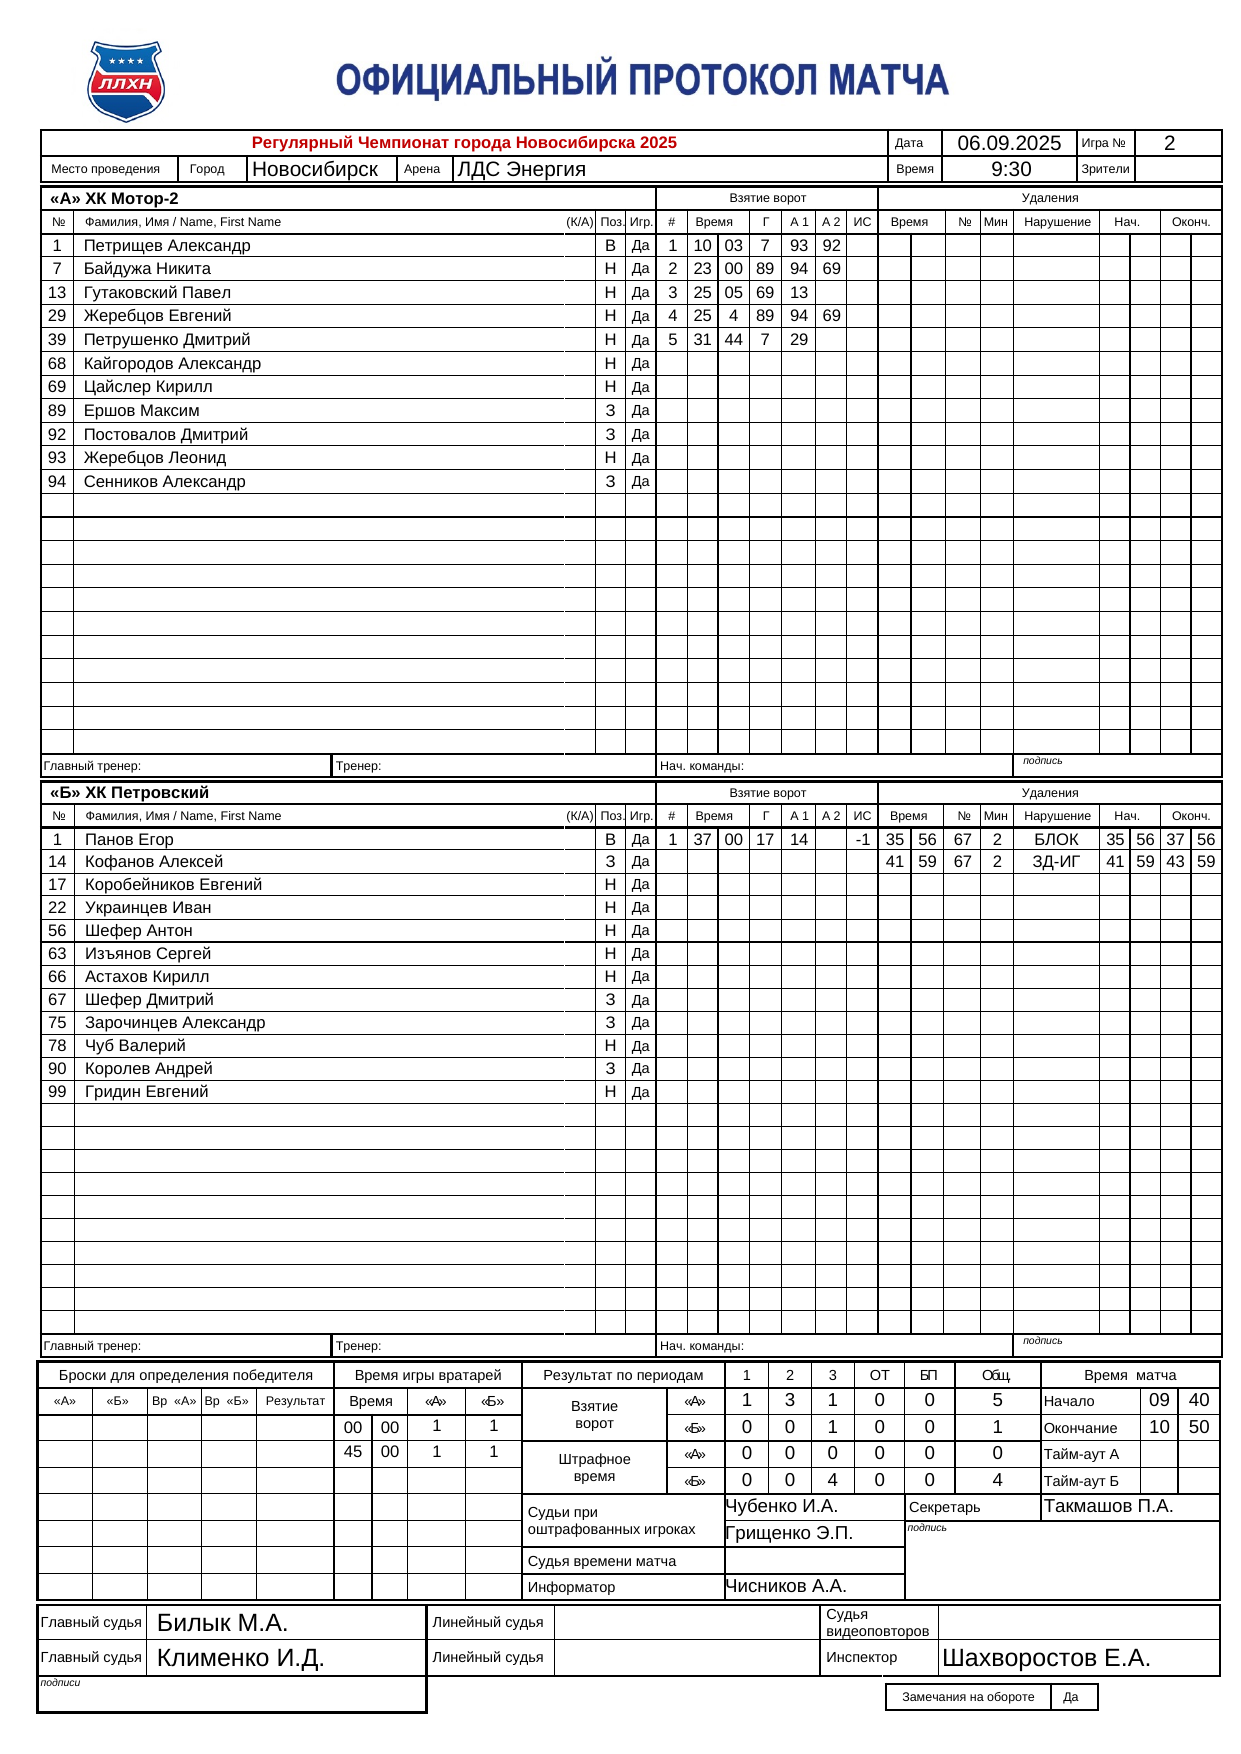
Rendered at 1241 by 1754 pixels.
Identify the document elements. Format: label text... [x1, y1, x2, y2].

table_cell [1131, 328, 1160, 351]
table_cell [879, 446, 910, 469]
table_cell [847, 588, 877, 611]
table_cell 69 [816, 257, 846, 280]
table_cell [946, 518, 980, 540]
table_cell [750, 943, 781, 964]
table_cell [750, 730, 781, 753]
table_cell [944, 1035, 980, 1057]
table_cell [981, 328, 1013, 351]
table_cell Н [596, 328, 625, 351]
table_cell Н [596, 281, 625, 303]
table_cell [981, 920, 1013, 941]
table_cell [981, 399, 1013, 422]
table_cell [847, 1219, 877, 1241]
table_cell [879, 612, 910, 634]
table_cell [782, 518, 815, 540]
table_cell [719, 1196, 749, 1218]
table_cell [879, 352, 910, 374]
table_cell [688, 896, 717, 918]
table_cell [816, 1081, 846, 1103]
table_cell [782, 1150, 815, 1172]
table_cell [1161, 1081, 1190, 1103]
table_cell [1131, 1219, 1160, 1241]
table_cell [1014, 281, 1099, 303]
table_cell [981, 989, 1013, 1011]
table_cell [1100, 896, 1129, 918]
table_cell [1131, 423, 1160, 445]
table_cell 14 [782, 829, 815, 849]
table_cell [1100, 281, 1129, 303]
table_cell [1161, 352, 1190, 374]
table_cell Нач. команды: [657, 1335, 1012, 1356]
table_cell № [42, 211, 73, 233]
table_cell [1014, 1288, 1099, 1310]
table_cell [565, 1150, 595, 1172]
table_cell 56 [1131, 829, 1160, 849]
table_cell [688, 683, 717, 706]
table_cell [596, 588, 625, 611]
table_cell Шефер Антон [75, 920, 564, 941]
table_cell 94 [782, 257, 815, 280]
table_cell [816, 707, 846, 729]
table_cell [719, 1288, 749, 1310]
table_cell [847, 376, 877, 398]
table_cell [657, 1081, 687, 1103]
table_cell Коробейников Евгений [75, 874, 564, 895]
table_cell [816, 659, 846, 682]
table_cell [912, 588, 945, 611]
table_cell 0 [726, 1415, 768, 1440]
table_cell [657, 399, 687, 422]
table_cell [912, 966, 943, 987]
table_cell [912, 1173, 943, 1195]
table_cell [939, 1606, 1219, 1639]
table_cell [1192, 1012, 1221, 1033]
table_cell [657, 494, 687, 516]
table_cell [93, 1468, 147, 1493]
table_cell [816, 376, 846, 398]
table_cell 25 [688, 281, 717, 303]
table_cell [1014, 494, 1099, 516]
table_cell [1131, 470, 1160, 493]
table_header Да [1052, 1685, 1097, 1709]
table_cell [944, 1265, 980, 1287]
table_cell [74, 707, 564, 729]
table_cell [657, 1219, 687, 1241]
table_cell 75 [42, 1012, 74, 1033]
table_cell [750, 1311, 781, 1333]
table_cell [981, 352, 1013, 374]
table_cell [75, 1265, 564, 1287]
table_cell 67 [42, 989, 74, 1011]
table_cell Линейный судья [428, 1606, 554, 1639]
table_cell [565, 636, 595, 658]
table_cell [944, 896, 980, 918]
table_cell [981, 943, 1013, 964]
table_cell [1131, 943, 1160, 964]
table_cell [688, 1012, 717, 1033]
table_cell 1 [42, 829, 74, 849]
table_cell [912, 989, 943, 1011]
table_cell 7 [42, 257, 73, 280]
table_cell [719, 636, 749, 658]
table_cell [816, 896, 846, 918]
table_cell [1161, 1150, 1190, 1172]
table_cell [981, 636, 1013, 658]
table_cell [1161, 328, 1190, 351]
table_header БП [905, 1363, 954, 1387]
table_cell [879, 1242, 910, 1264]
table_cell [626, 541, 655, 564]
table_cell [42, 659, 73, 682]
table_cell [257, 1468, 333, 1493]
table_cell 0 [812, 1442, 854, 1467]
table_cell [750, 874, 781, 895]
table_cell [688, 494, 717, 516]
table_cell [719, 896, 749, 918]
table_cell [944, 1081, 980, 1103]
table_cell [879, 636, 910, 658]
table_cell [1014, 659, 1099, 682]
table_cell Билык М.А. [147, 1606, 425, 1639]
table_cell [782, 850, 815, 872]
table_cell [1014, 1058, 1099, 1079]
table_cell [782, 1173, 815, 1195]
table_cell [946, 281, 980, 303]
table_cell [847, 1242, 877, 1264]
table_cell [688, 636, 717, 658]
table_cell [657, 707, 687, 729]
table_cell [626, 1150, 655, 1172]
table_cell Мин [981, 805, 1013, 826]
table_cell [1161, 1196, 1190, 1218]
table_cell [719, 352, 749, 374]
table_cell Г [750, 211, 781, 233]
table_cell [750, 1058, 781, 1079]
table_cell [1192, 730, 1221, 753]
table_cell [1014, 257, 1099, 280]
table_cell [981, 1242, 1013, 1264]
table_cell [657, 943, 687, 964]
table_cell [944, 989, 980, 1011]
table_cell [912, 1150, 943, 1172]
table_cell подпись [1014, 1335, 1221, 1356]
table_cell [75, 1242, 564, 1264]
table_cell [93, 1494, 147, 1520]
table_cell [257, 1574, 333, 1599]
table_cell [565, 1219, 595, 1241]
table_cell Тренер: [333, 1335, 655, 1356]
table_header Удаления [879, 783, 1221, 803]
table_cell 3 [657, 281, 687, 303]
table_cell [373, 1468, 407, 1493]
table_cell [202, 1468, 256, 1493]
table_cell [719, 588, 749, 611]
table_cell [782, 920, 815, 941]
table_cell [373, 1547, 407, 1573]
table_cell [257, 1521, 333, 1546]
table_cell [816, 1150, 846, 1172]
table_cell [39, 1416, 92, 1440]
table_cell 44 [719, 328, 749, 351]
table_cell [944, 1242, 980, 1264]
table_cell [816, 612, 846, 634]
table_cell [879, 518, 910, 540]
table_cell [39, 1468, 92, 1493]
table_cell [688, 920, 717, 941]
table_cell 0 [905, 1468, 954, 1493]
table_cell [74, 565, 564, 587]
table_cell [1136, 157, 1221, 181]
table_cell 63 [42, 943, 74, 964]
table_cell [1192, 1035, 1221, 1057]
table_cell [981, 1219, 1013, 1241]
table_cell Да [626, 281, 655, 303]
table_cell [782, 565, 815, 587]
table_cell [1161, 281, 1190, 303]
table_cell [750, 1219, 781, 1241]
table_cell 0 [855, 1468, 904, 1493]
table_cell [626, 659, 655, 682]
table_cell [782, 659, 815, 682]
table_cell [981, 305, 1013, 327]
table_cell 43 [1161, 850, 1190, 872]
table_cell 89 [750, 305, 781, 327]
table_cell [1014, 1081, 1099, 1103]
table_cell [750, 352, 781, 374]
table_cell [981, 1104, 1013, 1126]
table_cell [1131, 636, 1160, 658]
table_cell [847, 235, 877, 256]
table_cell [816, 1311, 846, 1333]
table_cell [946, 446, 980, 469]
table_cell [946, 565, 980, 587]
table_cell 89 [750, 257, 781, 280]
table_cell [1131, 1311, 1160, 1333]
table_cell [688, 1288, 717, 1310]
table_cell Фамилия, Имя / Name, First Name [74, 211, 565, 233]
table_cell [750, 541, 781, 564]
table_cell [565, 874, 595, 895]
table_cell [335, 1574, 371, 1599]
table_cell Жеребцов Леонид [74, 446, 564, 469]
table_cell [912, 1288, 943, 1310]
table_cell Главный тренер: [42, 1335, 330, 1356]
table_cell [657, 1265, 687, 1287]
table_cell Секретарь [906, 1495, 1040, 1520]
table_cell [981, 730, 1013, 753]
table_cell [657, 896, 687, 918]
table_cell 94 [782, 305, 815, 327]
table_cell [657, 659, 687, 682]
table_cell Мин [981, 211, 1013, 233]
table_cell [1014, 966, 1099, 987]
table_cell [626, 1242, 655, 1264]
table_cell [847, 305, 877, 327]
table_cell [816, 920, 846, 941]
table_cell [657, 352, 687, 374]
table_cell [1100, 446, 1129, 469]
table_cell [816, 1035, 846, 1057]
table_cell [879, 1265, 910, 1287]
table_cell [879, 235, 910, 256]
table_cell 9:30 [943, 157, 1076, 181]
table_cell [565, 707, 595, 729]
table_cell [1161, 518, 1190, 540]
table_cell [596, 1196, 625, 1218]
table_cell [816, 966, 846, 987]
table_cell 93 [782, 235, 815, 256]
table_cell [946, 541, 980, 564]
table_cell Начало [1042, 1389, 1140, 1413]
table_cell [1100, 1288, 1129, 1310]
table_cell [373, 1574, 407, 1599]
table_cell [944, 1196, 980, 1218]
table_cell [847, 707, 877, 729]
table_cell [657, 1150, 687, 1172]
table_cell [1131, 1035, 1160, 1057]
table_cell Вр «Б» [202, 1389, 256, 1413]
table_cell [1192, 989, 1221, 1011]
table_cell [688, 541, 717, 564]
table_cell [1192, 1058, 1221, 1079]
table_cell [944, 966, 980, 987]
table_cell [750, 850, 781, 872]
table_cell 59 [1131, 850, 1160, 872]
table_header Время игры вратарей [335, 1363, 521, 1387]
table_cell [944, 1012, 980, 1033]
table_cell [847, 1196, 877, 1218]
table_cell [1131, 1127, 1160, 1149]
table_cell 4 [956, 1468, 1040, 1493]
table_cell [1161, 730, 1190, 753]
table_header Игра № [1078, 131, 1134, 155]
table_cell [1192, 920, 1221, 941]
table_cell [1192, 874, 1221, 895]
table_cell [912, 1104, 943, 1126]
table_cell [879, 423, 910, 445]
table_cell [912, 376, 945, 398]
table_cell [912, 518, 945, 540]
table_cell [1192, 1265, 1221, 1287]
table_cell Шефер Дмитрий [75, 989, 564, 1011]
table_cell [879, 1035, 910, 1057]
table_cell [912, 1196, 943, 1218]
table_cell [750, 423, 781, 445]
table_header 1 [726, 1363, 768, 1387]
table_cell Да [626, 305, 655, 327]
table_cell Да [626, 829, 655, 849]
table_cell [1014, 1242, 1099, 1264]
table_cell [1192, 1104, 1221, 1126]
table_cell [912, 352, 945, 374]
table_cell [719, 399, 749, 422]
table_cell [847, 1265, 877, 1287]
table_cell [879, 376, 910, 398]
table_cell [981, 376, 1013, 398]
table_cell [596, 636, 625, 658]
table_cell [782, 966, 815, 987]
table_cell [42, 1311, 74, 1333]
table_cell [1192, 943, 1221, 964]
table_cell [93, 1521, 147, 1546]
table_cell [912, 730, 945, 753]
table_cell [719, 423, 749, 445]
table_cell [42, 730, 73, 753]
table_cell [750, 1196, 781, 1218]
table_cell Нач. [1100, 805, 1160, 826]
table_cell [1131, 1288, 1160, 1310]
table_cell [1131, 257, 1160, 280]
table_cell [596, 1219, 625, 1241]
table_cell [750, 896, 781, 918]
table_cell [657, 730, 687, 753]
table_cell [847, 518, 877, 540]
table_cell [847, 1311, 877, 1333]
table_cell [750, 659, 781, 682]
table_cell [688, 659, 717, 682]
table_cell [1131, 446, 1160, 469]
table_cell [75, 1196, 564, 1218]
table_cell 14 [42, 850, 74, 872]
table_cell [750, 636, 781, 658]
table_cell [1192, 1173, 1221, 1195]
table_cell [1161, 920, 1190, 941]
table_cell [688, 1081, 717, 1103]
table_cell Поз. [596, 805, 625, 826]
table_cell [1100, 588, 1129, 611]
table_cell [847, 943, 877, 964]
table_cell [750, 920, 781, 941]
table_cell 1 [812, 1389, 854, 1413]
table_cell 94 [42, 470, 73, 493]
table_cell [1131, 399, 1160, 422]
table_cell [879, 281, 910, 303]
table_cell Цайслер Кирилл [74, 376, 564, 398]
table_cell Время [889, 157, 941, 181]
table_cell [1100, 683, 1129, 706]
table_cell [782, 588, 815, 611]
table_cell 1 [657, 829, 687, 849]
table_cell [1131, 235, 1160, 256]
table_cell [1192, 518, 1221, 540]
table_cell [816, 636, 846, 658]
table_cell [981, 1288, 1013, 1310]
table_cell [816, 1265, 846, 1287]
table_cell [912, 399, 945, 422]
table_cell [688, 874, 717, 895]
table_cell [1192, 399, 1221, 422]
table_cell [1161, 446, 1190, 469]
table_cell 90 [42, 1058, 74, 1079]
table_cell Окончание [1042, 1415, 1140, 1440]
table_cell 00 [373, 1416, 407, 1440]
table_cell [879, 1173, 910, 1195]
table_cell [816, 565, 846, 587]
table_cell 00 [719, 829, 749, 849]
table_cell 0 [956, 1442, 1040, 1467]
table_cell [879, 305, 910, 327]
table_cell [1131, 1104, 1160, 1126]
table_cell [596, 1242, 625, 1264]
table_cell [1161, 494, 1190, 516]
table_cell Ершов Максим [74, 399, 564, 422]
table_cell [565, 966, 595, 987]
table_cell 59 [1192, 850, 1221, 872]
table_cell [719, 943, 749, 964]
table_cell [596, 1265, 625, 1287]
table_cell [1014, 1173, 1099, 1195]
table_cell Байдужа Никита [74, 257, 564, 280]
table_cell [912, 1081, 943, 1103]
table_cell Да [626, 352, 655, 374]
table_cell [688, 989, 717, 1011]
table_cell [1161, 707, 1190, 729]
table_cell [565, 494, 595, 516]
table_cell [688, 707, 717, 729]
table_cell [1161, 1311, 1190, 1333]
table_cell [42, 1196, 74, 1218]
table_cell 0 [905, 1389, 954, 1413]
table_cell № [42, 805, 74, 826]
table_cell [688, 1150, 717, 1172]
table_cell [688, 376, 717, 398]
table_cell [912, 257, 945, 280]
table_cell [1192, 1311, 1221, 1333]
table_cell [816, 829, 846, 849]
table_cell [1131, 612, 1160, 634]
table_cell Линейный судья [428, 1640, 554, 1675]
table_cell [912, 896, 943, 918]
table_cell (К/А) [565, 805, 595, 826]
table_cell [1161, 470, 1190, 493]
table_cell [1192, 1127, 1221, 1149]
table_cell [596, 1288, 625, 1310]
table_cell [1014, 1196, 1099, 1218]
table_cell [981, 281, 1013, 303]
table_cell [816, 1104, 846, 1126]
table_cell [782, 730, 815, 753]
table_cell [946, 659, 980, 682]
table_cell [1131, 541, 1160, 564]
table_cell 93 [42, 446, 73, 469]
table_cell [1100, 989, 1129, 1011]
table_cell [816, 943, 846, 964]
table_cell [1192, 257, 1221, 280]
table_cell [719, 376, 749, 398]
table_cell [946, 305, 980, 327]
table_cell [719, 707, 749, 729]
table_cell [750, 470, 781, 493]
table_cell [1131, 376, 1160, 398]
table_cell [1100, 1219, 1129, 1241]
table_cell [1161, 636, 1190, 658]
table_cell «Б» [668, 1468, 724, 1493]
table_cell [912, 1265, 943, 1287]
table_cell [912, 1311, 943, 1333]
table_cell [1014, 1012, 1099, 1033]
table_cell [1100, 328, 1129, 351]
table_cell [847, 1127, 877, 1149]
table_cell Г [750, 805, 781, 826]
table_cell [1100, 257, 1129, 280]
table_cell 7 [750, 328, 781, 351]
table_cell [565, 518, 595, 540]
table_cell [596, 683, 625, 706]
table_cell [657, 989, 687, 1011]
table_cell З [596, 470, 625, 493]
table_cell [657, 920, 687, 941]
table_cell Фамилия, Имя / Name, First Name [75, 805, 565, 826]
table_cell Зарочинцев Александр [75, 1012, 564, 1033]
table_cell [1161, 896, 1190, 918]
table_cell [1100, 612, 1129, 634]
table_cell [1100, 494, 1129, 516]
table_cell 00 [719, 257, 749, 280]
table_cell [1192, 281, 1221, 303]
table_cell 56 [1192, 829, 1221, 849]
table_cell [847, 257, 877, 280]
table_cell [1131, 1242, 1160, 1264]
table_cell [93, 1416, 147, 1440]
table_cell Оконч. [1161, 805, 1221, 826]
table_cell [596, 1311, 625, 1333]
table_cell [1192, 470, 1221, 493]
table_cell [981, 659, 1013, 682]
table_cell [596, 1127, 625, 1149]
table_cell [912, 612, 945, 634]
table_cell [565, 541, 595, 564]
table_cell [565, 1242, 595, 1264]
table_cell Да [626, 423, 655, 445]
table_cell [257, 1416, 333, 1440]
table_cell [657, 612, 687, 634]
table_cell [74, 494, 564, 516]
table_cell [626, 1104, 655, 1126]
table_cell Тренер: [333, 755, 655, 776]
table_cell [719, 1012, 749, 1033]
table_cell [42, 565, 73, 587]
table_cell [42, 1150, 74, 1172]
table_cell [912, 423, 945, 445]
table_cell [1131, 518, 1160, 540]
table_cell [74, 612, 564, 634]
table_cell [688, 446, 717, 469]
table_cell Время [335, 1389, 407, 1413]
table_cell [74, 541, 564, 564]
table_cell Судья времени матча [523, 1548, 724, 1573]
table_cell [912, 446, 945, 469]
table_cell [719, 1219, 749, 1241]
table_cell Петрушенко Дмитрий [74, 328, 564, 351]
table_cell [688, 612, 717, 634]
table_cell [816, 399, 846, 422]
table_cell [1192, 896, 1221, 918]
table_cell [1192, 636, 1221, 658]
table_cell [946, 352, 980, 374]
table_cell [75, 1127, 564, 1149]
table_cell [782, 636, 815, 658]
table_cell [1131, 1265, 1160, 1287]
table_cell [688, 1104, 717, 1126]
table_cell [981, 1311, 1013, 1333]
table_cell [42, 707, 73, 729]
table_cell [1161, 565, 1190, 587]
table_cell [1161, 235, 1190, 256]
table_cell [688, 966, 717, 987]
table_cell [847, 1104, 877, 1126]
table_cell [944, 1311, 980, 1333]
table_cell [879, 896, 910, 918]
table_cell [750, 494, 781, 516]
table_cell [719, 470, 749, 493]
table_cell [688, 399, 717, 422]
table_cell [565, 305, 595, 327]
table_cell [39, 1494, 92, 1520]
table_cell [816, 1242, 846, 1264]
table_cell [981, 1173, 1013, 1195]
table_cell [782, 989, 815, 1011]
table_cell [1100, 376, 1129, 398]
table_cell [257, 1494, 333, 1520]
table_cell [1192, 612, 1221, 634]
table_cell [1192, 565, 1221, 587]
table_cell [1100, 565, 1129, 587]
table_cell [816, 423, 846, 445]
table_cell Судья видеоповторов [821, 1606, 938, 1639]
table_cell 1 [956, 1415, 1040, 1440]
table_cell 92 [816, 235, 846, 256]
table_cell [879, 565, 910, 587]
table_cell 05 [719, 281, 749, 303]
table_cell [1014, 541, 1099, 564]
table_cell [944, 1219, 980, 1241]
table_cell В [596, 829, 625, 849]
table_cell [879, 1127, 910, 1149]
table_cell [1192, 305, 1221, 327]
table_cell [981, 446, 1013, 469]
table_cell [816, 989, 846, 1011]
table_cell [816, 470, 846, 493]
table_cell 69 [816, 305, 846, 327]
table_cell [74, 588, 564, 611]
table_cell [847, 1035, 877, 1057]
table_cell [565, 1081, 595, 1103]
table_cell [1131, 707, 1160, 729]
table_cell Н [596, 966, 625, 987]
table_cell Время [879, 805, 943, 826]
table_cell [782, 494, 815, 516]
table_cell (К/А) [565, 211, 595, 233]
table_cell [912, 683, 945, 706]
table_cell [847, 920, 877, 941]
table_cell [626, 1288, 655, 1310]
table_cell [1131, 281, 1160, 303]
table_cell [981, 588, 1013, 611]
table_cell Место проведения [42, 157, 177, 181]
table_cell [596, 565, 625, 587]
table_cell 29 [782, 328, 815, 351]
table_cell [981, 1265, 1013, 1287]
table_cell 10 [1141, 1415, 1177, 1440]
table_cell [565, 1173, 595, 1195]
table_cell [1161, 1242, 1190, 1264]
table_cell [946, 636, 980, 658]
table_cell [981, 1058, 1013, 1079]
table_cell [847, 730, 877, 753]
table_cell [816, 1196, 846, 1218]
table_cell [782, 707, 815, 729]
table_cell [1014, 588, 1099, 611]
table_cell [626, 518, 655, 540]
table_cell Королев Андрей [75, 1058, 564, 1079]
table_cell 5 [956, 1389, 1040, 1413]
table_cell Да [626, 989, 655, 1011]
table_cell [1179, 1441, 1219, 1467]
table_cell [1192, 541, 1221, 564]
table_cell [816, 541, 846, 564]
table_cell [1192, 1288, 1221, 1310]
table_cell [1161, 588, 1190, 611]
table_cell [42, 636, 73, 658]
table_cell 69 [750, 281, 781, 303]
table_cell [981, 235, 1013, 256]
table_cell подписи [39, 1677, 425, 1711]
table_cell [912, 707, 945, 729]
table_cell [688, 1242, 717, 1264]
table_cell [912, 235, 945, 256]
table_cell [912, 470, 945, 493]
table_cell [657, 1196, 687, 1218]
table_cell З [596, 399, 625, 422]
table_cell [1161, 1104, 1190, 1126]
table_cell [750, 1288, 781, 1310]
table_cell ИС [847, 805, 877, 826]
table_cell [1131, 874, 1160, 895]
table_cell [946, 399, 980, 422]
table_cell 2 [981, 829, 1013, 849]
table_cell 41 [1100, 850, 1129, 872]
table_cell [782, 1311, 815, 1333]
table_cell [1131, 730, 1160, 753]
table_cell [981, 423, 1013, 445]
table_cell [626, 1311, 655, 1333]
table_cell [782, 1127, 815, 1149]
table_cell [1014, 730, 1099, 753]
table_cell [42, 541, 73, 564]
table_cell [750, 1173, 781, 1195]
table_cell [657, 1104, 687, 1126]
table_cell [688, 1058, 717, 1079]
table_cell [750, 1242, 781, 1264]
table_cell [847, 874, 877, 895]
table_cell [750, 683, 781, 706]
table_cell [750, 612, 781, 634]
table_cell [565, 943, 595, 964]
table_cell [688, 352, 717, 374]
table_cell Да [626, 920, 655, 941]
table_cell Н [596, 257, 625, 280]
table_cell [719, 989, 749, 1011]
table_cell [688, 470, 717, 493]
table_cell [1100, 352, 1129, 374]
table_cell [981, 565, 1013, 587]
table_cell [42, 683, 73, 706]
table_header Взятие ворот [657, 188, 877, 209]
table_cell [565, 565, 595, 587]
table_cell [719, 446, 749, 469]
table_cell [75, 1150, 564, 1172]
table_cell [335, 1468, 371, 1493]
table_cell [879, 874, 910, 895]
table_cell [657, 1242, 687, 1264]
table_cell Н [596, 376, 625, 398]
table_cell [688, 1219, 717, 1241]
table_cell Зрители [1078, 157, 1134, 181]
table_cell [981, 1081, 1013, 1103]
table_cell [719, 1035, 749, 1057]
table_cell Да [626, 399, 655, 422]
table_cell [565, 1288, 595, 1310]
table_cell [1192, 446, 1221, 469]
table_cell [1100, 707, 1129, 729]
table_cell [148, 1521, 201, 1546]
table_cell [719, 541, 749, 564]
table_cell [981, 683, 1013, 706]
table_cell [879, 399, 910, 422]
table_cell 1 [408, 1416, 465, 1440]
table_cell Н [596, 1081, 625, 1103]
table_cell 22 [42, 896, 74, 918]
table_cell 1 [726, 1389, 768, 1413]
table_cell [816, 1219, 846, 1241]
table_cell [335, 1494, 371, 1520]
table_cell [981, 874, 1013, 895]
table_cell Да [626, 257, 655, 280]
table_cell [202, 1574, 256, 1599]
table_cell «А» [39, 1389, 92, 1413]
table_cell [42, 1288, 74, 1310]
table_cell ЛДС Энергия [454, 157, 887, 181]
table_cell [944, 1288, 980, 1310]
table_cell [1100, 659, 1129, 682]
table_cell [912, 1127, 943, 1149]
table_cell 0 [769, 1442, 811, 1467]
table_cell [373, 1521, 407, 1546]
table_cell [1014, 896, 1099, 918]
table_cell [750, 588, 781, 611]
table_cell [1014, 683, 1099, 706]
table_cell [879, 1311, 910, 1333]
table_cell [1161, 1288, 1190, 1310]
table_cell [42, 518, 73, 540]
table_cell [657, 683, 687, 706]
table_cell № [944, 805, 980, 826]
table_cell [981, 612, 1013, 634]
table_cell [879, 328, 910, 351]
table_cell [202, 1547, 256, 1573]
table_cell [565, 470, 595, 493]
table_cell 1 [657, 235, 687, 256]
table_cell [148, 1494, 201, 1520]
table_cell [1100, 1196, 1129, 1218]
table_cell [39, 1547, 92, 1573]
table_cell [847, 446, 877, 469]
table_cell Грищенко Э.П. [726, 1521, 904, 1546]
table_cell [726, 1548, 904, 1573]
table_cell [719, 1242, 749, 1264]
table_cell [1100, 1127, 1129, 1149]
table_cell [912, 305, 945, 327]
table_cell [981, 1012, 1013, 1033]
table_cell [565, 829, 595, 849]
table_cell [946, 470, 980, 493]
table_cell Да [626, 235, 655, 256]
table_cell 41 [879, 850, 910, 872]
table_cell [1100, 1242, 1129, 1264]
table_cell [626, 730, 655, 753]
table_cell Судьи при оштрафованных игроках [523, 1495, 724, 1546]
table_cell Чубенко И.А. [726, 1495, 904, 1520]
table_cell Жеребцов Евгений [74, 305, 564, 327]
table_cell [93, 1441, 147, 1467]
table_cell [981, 966, 1013, 987]
table_header Удаления [879, 188, 1221, 209]
table_cell [148, 1547, 201, 1573]
table_cell [912, 659, 945, 682]
table_cell [1100, 305, 1129, 327]
table_cell 66 [42, 966, 74, 987]
table_cell [719, 966, 749, 987]
table_cell 39 [42, 328, 73, 351]
table_cell 03 [719, 235, 749, 256]
table_cell [1161, 399, 1190, 422]
table_cell «Б» [668, 1415, 724, 1440]
table_cell [565, 1104, 595, 1126]
table_cell [657, 1035, 687, 1057]
table_cell [879, 1058, 910, 1079]
table_cell 29 [42, 305, 73, 327]
table_cell Да [626, 1012, 655, 1033]
table_cell [847, 612, 877, 634]
table_cell «Б» [93, 1389, 147, 1413]
table_cell [1131, 1012, 1160, 1033]
table_cell [657, 850, 687, 872]
table_cell [816, 874, 846, 895]
table_cell [879, 1104, 910, 1126]
table_cell 40 [1179, 1389, 1219, 1413]
table_cell [565, 989, 595, 1011]
table_cell [750, 1081, 781, 1103]
table_cell [1161, 1265, 1190, 1287]
table_cell [688, 518, 717, 540]
table_cell 37 [688, 829, 717, 849]
table_cell [782, 1265, 815, 1287]
table_cell [816, 730, 846, 753]
table_cell [946, 588, 980, 611]
table_cell «А» [668, 1389, 724, 1413]
table_cell [847, 1288, 877, 1310]
table_cell Взятие ворот [523, 1389, 666, 1440]
table_cell [688, 1265, 717, 1287]
table_cell [816, 683, 846, 706]
table_cell Украинцев Иван [75, 896, 564, 918]
table_cell [750, 1265, 781, 1287]
table_cell [782, 399, 815, 422]
table_cell [75, 1311, 564, 1333]
table_cell [782, 1012, 815, 1033]
table_cell [657, 1173, 687, 1195]
table_header Броски для определения победителя [39, 1363, 333, 1387]
table_cell [1192, 1242, 1221, 1264]
table_cell [946, 376, 980, 398]
table_cell Такмашов П.А. [1042, 1495, 1219, 1520]
table_cell [657, 1012, 687, 1033]
table_cell [847, 896, 877, 918]
table_cell [202, 1441, 256, 1467]
table_cell З [596, 989, 625, 1011]
table_cell [1099, 1682, 1220, 1711]
table_cell [373, 1494, 407, 1520]
table_cell Арена [398, 157, 452, 181]
table_header Регулярный Чемпионат города Новосибирска 2025 [42, 131, 887, 155]
table_cell [750, 989, 781, 1011]
table_cell «А» [408, 1389, 465, 1413]
table_cell [596, 541, 625, 564]
table_cell 45 [335, 1441, 371, 1467]
table_cell [93, 1574, 147, 1599]
table_cell Да [626, 376, 655, 398]
table_cell Н [596, 305, 625, 327]
table_cell З [596, 1012, 625, 1033]
table_cell [1100, 1058, 1129, 1079]
table_cell Время [688, 805, 749, 826]
table_cell Оконч. [1161, 211, 1221, 233]
table_cell [1100, 1104, 1129, 1126]
table_cell [946, 683, 980, 706]
table_cell [1100, 1081, 1129, 1103]
table_cell [657, 966, 687, 987]
table_cell 99 [42, 1081, 74, 1103]
table_cell [946, 257, 980, 280]
table_cell 3 [769, 1389, 811, 1413]
table_cell [626, 683, 655, 706]
table_cell [42, 588, 73, 611]
table_cell Н [596, 874, 625, 895]
table_cell [1141, 1441, 1177, 1467]
table_cell [782, 423, 815, 445]
table_cell [75, 1288, 564, 1310]
table_cell [879, 683, 910, 706]
table_cell [816, 1173, 846, 1195]
table_cell [981, 707, 1013, 729]
table_cell [847, 966, 877, 987]
table_cell [657, 376, 687, 398]
table_cell [565, 376, 595, 398]
table_cell [39, 1441, 92, 1467]
table_cell [750, 1150, 781, 1172]
table_cell [596, 659, 625, 682]
table_cell [565, 1311, 595, 1333]
table_header 06.09.2025 [943, 131, 1076, 155]
table_cell Да [626, 874, 655, 895]
table_cell 0 [769, 1468, 811, 1493]
table_cell [1014, 636, 1099, 658]
table_cell [981, 1035, 1013, 1057]
table_cell [816, 588, 846, 611]
table_cell [657, 470, 687, 493]
table_cell [944, 1150, 980, 1172]
table_cell [1100, 1035, 1129, 1057]
table_cell 25 [688, 305, 717, 327]
table_cell З [596, 1058, 625, 1079]
table_cell [1131, 683, 1160, 706]
table_cell 10 [688, 235, 717, 256]
table_cell [879, 1288, 910, 1310]
table_cell Да [626, 1058, 655, 1079]
table_cell [1161, 683, 1190, 706]
table_header «Б» ХК Петровский [42, 783, 655, 803]
table_cell [912, 1219, 943, 1241]
table_cell 56 [42, 920, 74, 941]
table_cell [782, 1242, 815, 1264]
table_cell [912, 565, 945, 587]
table_cell [782, 1104, 815, 1126]
table_cell [1100, 1265, 1129, 1287]
table_cell [1192, 423, 1221, 445]
table_cell [719, 1311, 749, 1333]
table_cell [1131, 305, 1160, 327]
table_cell [1192, 376, 1221, 398]
table_cell 0 [855, 1442, 904, 1467]
table_cell Гридин Евгений [75, 1081, 564, 1103]
table_cell [1131, 966, 1160, 987]
table_cell [42, 1127, 74, 1149]
table_cell 0 [726, 1468, 768, 1493]
table_cell [1014, 1127, 1099, 1149]
table_cell [879, 1012, 910, 1033]
table_cell [596, 1150, 625, 1172]
table_cell 0 [855, 1415, 904, 1440]
table_cell [1100, 943, 1129, 964]
table_cell [883, 1677, 1220, 1681]
table_cell [408, 1521, 465, 1546]
table_cell [847, 565, 877, 587]
table_cell [879, 920, 910, 941]
table_cell 1 [466, 1416, 521, 1440]
table_cell 4 [657, 305, 687, 327]
table_cell [1014, 920, 1099, 941]
table_cell [466, 1468, 521, 1493]
table_cell [879, 966, 910, 987]
table_cell 17 [42, 874, 74, 895]
table_cell [750, 966, 781, 987]
table_cell 00 [373, 1441, 407, 1467]
table_cell [565, 399, 595, 422]
table_cell [688, 1127, 717, 1149]
table_cell [42, 1104, 74, 1126]
table_cell Игр. [626, 805, 655, 826]
table_cell [944, 943, 980, 964]
table_cell [1161, 989, 1190, 1011]
table_cell 4 [812, 1468, 854, 1493]
table_cell [1131, 494, 1160, 516]
table_cell [1014, 423, 1099, 445]
table_cell [1161, 423, 1190, 445]
table_cell [912, 1242, 943, 1264]
table_cell 2 [657, 257, 687, 280]
table_cell [782, 352, 815, 374]
table_cell [42, 1219, 74, 1241]
table_cell [912, 1012, 943, 1033]
table_cell [1014, 1104, 1099, 1126]
table_cell [981, 896, 1013, 918]
table_cell [946, 423, 980, 445]
table_cell [1131, 1196, 1160, 1218]
table_cell [946, 235, 980, 256]
table_cell [1161, 1058, 1190, 1079]
table_cell [719, 565, 749, 587]
table_cell [626, 1196, 655, 1218]
table_cell [148, 1441, 201, 1467]
table_cell [944, 1173, 980, 1195]
table_header 3 [812, 1363, 854, 1387]
table_cell [1161, 612, 1190, 634]
table_cell ИС [847, 211, 877, 233]
table_cell [719, 1173, 749, 1195]
table_cell Да [626, 446, 655, 469]
table_cell [408, 1494, 465, 1520]
table_cell [1131, 920, 1160, 941]
table_cell [750, 446, 781, 469]
table_cell [879, 494, 910, 516]
table_cell Клименко И.Д. [147, 1640, 425, 1675]
table_cell [565, 850, 595, 872]
table_cell А 1 [782, 211, 815, 233]
table_cell БЛОК [1014, 829, 1099, 849]
table_cell Да [626, 1081, 655, 1103]
table_cell [1131, 1173, 1160, 1195]
table_cell [565, 659, 595, 682]
table_header «А» ХК Мотор-2 [42, 188, 655, 209]
table_cell [565, 730, 595, 753]
table_cell [408, 1468, 465, 1493]
table_header Общ. [956, 1363, 1040, 1387]
table_cell [719, 612, 749, 634]
table_cell [1141, 1468, 1177, 1493]
table_cell Информатор [523, 1575, 724, 1599]
table_cell [565, 423, 595, 445]
table_cell [944, 1104, 980, 1126]
table_cell 17 [750, 829, 781, 849]
table_cell Гутаковский Павел [74, 281, 564, 303]
table_cell [1100, 235, 1129, 256]
table_cell [1192, 659, 1221, 682]
table_cell [879, 1196, 910, 1218]
table_cell [879, 1081, 910, 1103]
table_cell [946, 328, 980, 351]
table_cell [688, 943, 717, 964]
table_cell [1192, 328, 1221, 351]
table_cell [946, 612, 980, 634]
table_cell [847, 494, 877, 516]
table_cell А 2 [816, 805, 846, 826]
table_cell Новосибирск [248, 157, 396, 181]
table_cell Кайгородов Александр [74, 352, 564, 374]
table_cell [688, 850, 717, 872]
table_cell [596, 1173, 625, 1195]
table_cell [1014, 1219, 1099, 1241]
table_cell [1100, 423, 1129, 445]
table_cell [944, 1058, 980, 1079]
table_cell 5 [657, 328, 687, 351]
table_cell [688, 730, 717, 753]
table_header Замечания на обороте [887, 1685, 1050, 1709]
table_cell [657, 874, 687, 895]
table_cell [1100, 966, 1129, 987]
table_cell [1014, 1035, 1099, 1057]
table_cell [1014, 470, 1099, 493]
table_cell [1161, 1127, 1190, 1149]
table_cell [75, 1173, 564, 1195]
table_cell [1192, 1219, 1221, 1241]
table_cell [565, 683, 595, 706]
table_cell [912, 636, 945, 658]
table_cell [1014, 376, 1099, 398]
table_cell А 2 [816, 211, 846, 233]
table_cell [782, 612, 815, 634]
table_cell «А» [668, 1442, 724, 1467]
table_cell [1014, 565, 1099, 587]
table_cell [1100, 1173, 1129, 1195]
table_cell Да [626, 328, 655, 351]
table_cell -1 [847, 829, 877, 849]
table_header Результат по периодам [523, 1363, 724, 1387]
table_cell [42, 494, 73, 516]
table_cell 67 [944, 850, 980, 872]
table_cell [1192, 235, 1221, 256]
table_cell Город [179, 157, 246, 181]
table_cell 13 [42, 281, 73, 303]
table_cell [1131, 1081, 1160, 1103]
table_cell [626, 1127, 655, 1149]
table_cell 4 [719, 305, 749, 327]
table_cell [981, 1196, 1013, 1218]
table_cell [1014, 1311, 1099, 1333]
table_cell [626, 1265, 655, 1287]
table_cell [847, 328, 877, 351]
table_cell 7 [750, 235, 781, 256]
table_cell Штрафное время [523, 1442, 666, 1493]
table_cell [1100, 1311, 1129, 1333]
table_cell [1014, 305, 1099, 327]
table_cell Шахворостов Е.А. [939, 1640, 1219, 1675]
table_cell [1014, 446, 1099, 469]
table_cell [719, 920, 749, 941]
table_cell # [657, 805, 687, 826]
table_cell [626, 1219, 655, 1241]
table_cell [1014, 352, 1099, 374]
table_cell [719, 1081, 749, 1103]
table_cell А 1 [782, 805, 815, 826]
table_cell 37 [1161, 829, 1190, 849]
table_cell [944, 874, 980, 895]
table_cell [688, 1173, 717, 1195]
table_cell [688, 423, 717, 445]
table_cell [750, 1035, 781, 1057]
table_cell [1161, 376, 1190, 398]
table_cell [555, 1640, 819, 1675]
table_cell [912, 1035, 943, 1057]
table_cell [1131, 1150, 1160, 1172]
table_cell [750, 565, 781, 587]
table_cell [626, 494, 655, 516]
table_cell [782, 1081, 815, 1103]
table_cell [719, 850, 749, 872]
table_cell [719, 1058, 749, 1079]
table_cell [428, 1677, 882, 1711]
table_cell [1161, 1035, 1190, 1057]
table_cell [626, 1173, 655, 1195]
table_cell [688, 1311, 717, 1333]
table_cell [626, 636, 655, 658]
table_cell 1 [466, 1441, 521, 1467]
table_cell [626, 707, 655, 729]
table_cell [1161, 1173, 1190, 1195]
table_cell 1 [42, 235, 73, 256]
table_cell [782, 1196, 815, 1218]
table_cell [565, 1035, 595, 1057]
table_cell [879, 1219, 910, 1241]
table_cell [1100, 730, 1129, 753]
table_cell [946, 494, 980, 516]
table_cell [847, 541, 877, 564]
table_cell [879, 588, 910, 611]
table_cell Чисников А.А. [726, 1575, 904, 1599]
table_cell [148, 1574, 201, 1599]
table_cell [596, 518, 625, 540]
table_cell 67 [944, 829, 980, 849]
table_cell [688, 1196, 717, 1218]
table_header 2 [1136, 131, 1221, 155]
table_cell [912, 494, 945, 516]
table_cell [565, 1127, 595, 1149]
table_cell [750, 1012, 781, 1033]
table_cell [782, 943, 815, 964]
table_cell [912, 943, 943, 964]
table_cell Н [596, 943, 625, 964]
table_cell 0 [905, 1442, 954, 1467]
table_cell Главный тренер: [42, 755, 330, 776]
table_cell Нарушение [1014, 805, 1099, 826]
table_cell [39, 1574, 92, 1599]
table_cell Кофанов Алексей [75, 850, 564, 872]
table_cell Постовалов Дмитрий [74, 423, 564, 445]
table_cell [782, 470, 815, 493]
table_cell 1 [408, 1441, 465, 1467]
table_cell [847, 423, 877, 445]
table_cell Результат [257, 1389, 333, 1413]
table_cell 09 [1141, 1389, 1177, 1413]
table_cell [565, 281, 595, 303]
table_cell [816, 281, 846, 303]
table_cell Чуб Валерий [75, 1035, 564, 1057]
table_cell [75, 1104, 564, 1126]
table_cell [1161, 966, 1190, 987]
table_cell [74, 683, 564, 706]
table_cell [1014, 989, 1099, 1011]
table_cell [565, 1012, 595, 1033]
table_cell [912, 920, 943, 941]
table_cell «Б » [466, 1389, 521, 1413]
table_cell З [596, 423, 625, 445]
table_cell [1131, 352, 1160, 374]
table_cell [657, 1058, 687, 1079]
table_cell подпись [906, 1522, 1219, 1599]
table_cell [981, 518, 1013, 540]
table_cell [782, 1288, 815, 1310]
table_cell [782, 1219, 815, 1241]
table_cell [1014, 612, 1099, 634]
table_cell [782, 376, 815, 398]
table_cell [719, 683, 749, 706]
table_cell [981, 494, 1013, 516]
table_cell [657, 636, 687, 658]
table_cell [782, 896, 815, 918]
table_cell [596, 730, 625, 753]
table_cell [1192, 494, 1221, 516]
table_cell [750, 376, 781, 398]
table_cell [816, 850, 846, 872]
table_cell [596, 1104, 625, 1126]
table_cell [565, 1196, 595, 1218]
table_cell [257, 1441, 333, 1467]
table_cell [657, 541, 687, 564]
table_cell [596, 494, 625, 516]
table_cell 1 [812, 1415, 854, 1440]
picture [5, 28, 1179, 129]
table_cell [1100, 518, 1129, 540]
table_header Дата [889, 131, 941, 155]
table_cell [335, 1547, 371, 1573]
table_cell [879, 730, 910, 753]
table_cell [1014, 518, 1099, 540]
table_cell [847, 399, 877, 422]
table_cell [555, 1606, 819, 1639]
table_cell [719, 1127, 749, 1149]
table_cell 23 [688, 257, 717, 280]
table_cell [847, 1012, 877, 1033]
table_cell [626, 612, 655, 634]
table_cell Сенников Александр [74, 470, 564, 493]
table_cell [657, 446, 687, 469]
table_cell [74, 518, 564, 540]
table_cell Да [626, 896, 655, 918]
table_cell 56 [912, 829, 943, 849]
table_cell [1192, 966, 1221, 987]
table_cell [565, 896, 595, 918]
table_cell [879, 1150, 910, 1172]
table_cell [466, 1547, 521, 1573]
table_cell [946, 730, 980, 753]
table_cell Нарушение [1014, 211, 1099, 233]
table_cell [847, 636, 877, 658]
table_cell [565, 588, 595, 611]
table_cell 50 [1179, 1415, 1219, 1440]
table_cell 69 [42, 376, 73, 398]
table_cell Н [596, 352, 625, 374]
table_cell [1100, 874, 1129, 895]
table_cell [1100, 1150, 1129, 1172]
table_cell Астахов Кирилл [75, 966, 564, 987]
table_cell [719, 494, 749, 516]
table_cell Нач. команды: [657, 755, 1012, 776]
table_cell [42, 1265, 74, 1287]
table_cell подпись [1014, 755, 1221, 776]
table_cell 31 [688, 328, 717, 351]
table_cell [1192, 1150, 1221, 1172]
table_cell [408, 1574, 465, 1599]
table_cell [74, 659, 564, 682]
table_cell [782, 1058, 815, 1079]
table_cell [816, 328, 846, 351]
table_cell [1161, 1219, 1190, 1241]
table_cell [657, 1127, 687, 1149]
table_cell [408, 1547, 465, 1573]
table_cell [565, 328, 595, 351]
table_cell [148, 1468, 201, 1493]
table_cell [1100, 399, 1129, 422]
table_cell [750, 707, 781, 729]
table_cell [719, 1104, 749, 1126]
table_cell [816, 1288, 846, 1310]
table_cell [1179, 1468, 1219, 1493]
table_cell # [657, 211, 687, 233]
table_cell Н [596, 896, 625, 918]
table_cell [42, 1173, 74, 1195]
table_cell Да [626, 470, 655, 493]
table_cell [847, 1173, 877, 1195]
table_cell [626, 588, 655, 611]
table_cell [719, 874, 749, 895]
table_cell [750, 1104, 781, 1126]
table_cell [42, 612, 73, 634]
table_cell 92 [42, 423, 73, 445]
table_cell 00 [335, 1416, 371, 1440]
table_cell [596, 707, 625, 729]
table_cell [719, 1150, 749, 1172]
table_cell Изъянов Сергей [75, 943, 564, 964]
table_cell [816, 494, 846, 516]
table_cell [1100, 1012, 1129, 1033]
table_cell Да [626, 850, 655, 872]
table_cell [879, 659, 910, 682]
table_cell [816, 1012, 846, 1033]
table_cell 0 [905, 1415, 954, 1440]
table_cell [879, 989, 910, 1011]
table_cell 78 [42, 1035, 74, 1057]
table_cell [688, 588, 717, 611]
table_cell [1192, 683, 1221, 706]
table_cell Вр «А» [148, 1389, 201, 1413]
table_cell [847, 1081, 877, 1103]
table_cell [657, 423, 687, 445]
table_cell [750, 518, 781, 540]
table_cell [944, 920, 980, 941]
table_cell [657, 518, 687, 540]
table_cell [74, 730, 564, 753]
table_cell [946, 707, 980, 729]
table_cell [202, 1521, 256, 1546]
table_header Взятие ворот [657, 783, 877, 803]
table_cell [912, 328, 945, 351]
table_cell [782, 683, 815, 706]
table_cell [1161, 257, 1190, 280]
table_cell [1161, 874, 1190, 895]
table_cell [466, 1574, 521, 1599]
table_cell [981, 1127, 1013, 1149]
table_cell [912, 281, 945, 303]
table_cell [1131, 659, 1160, 682]
table_cell [847, 989, 877, 1011]
table_cell [565, 352, 595, 374]
table_cell [816, 518, 846, 540]
table_cell [1100, 541, 1129, 564]
table_cell [912, 874, 943, 895]
table_cell [1192, 707, 1221, 729]
table_cell [912, 541, 945, 564]
table_cell [1014, 1265, 1099, 1287]
table_cell [1161, 541, 1190, 564]
table_cell [750, 399, 781, 422]
table_header ОТ [855, 1363, 904, 1387]
table_cell [466, 1521, 521, 1546]
table_cell [565, 920, 595, 941]
table_cell [1014, 1150, 1099, 1172]
table_cell № [946, 211, 980, 233]
table_cell [847, 1058, 877, 1079]
table_cell [466, 1494, 521, 1520]
table_cell Петрищев Александр [74, 235, 564, 256]
table_cell [719, 730, 749, 753]
table_cell [1192, 1081, 1221, 1103]
table_cell [1192, 1196, 1221, 1218]
table_cell [1161, 1012, 1190, 1033]
table_cell [944, 1127, 980, 1149]
table_cell [782, 541, 815, 564]
table_cell [1014, 235, 1099, 256]
table_cell [1100, 920, 1129, 941]
table_cell З [596, 850, 625, 872]
table_cell [816, 446, 846, 469]
table_cell 13 [782, 281, 815, 303]
table_cell [981, 541, 1013, 564]
table_header 2 [769, 1363, 811, 1387]
table_cell 35 [879, 829, 910, 849]
table_cell [657, 1288, 687, 1310]
table_cell [1100, 470, 1129, 493]
table_cell [1014, 399, 1099, 422]
table_cell [1100, 636, 1129, 658]
table_cell [74, 636, 564, 658]
table_cell 68 [42, 352, 73, 374]
table_cell Панов Егор [75, 829, 564, 849]
table_cell [847, 659, 877, 682]
table_cell [657, 1311, 687, 1333]
table_cell [816, 352, 846, 374]
table_cell [148, 1416, 201, 1440]
table_cell [981, 257, 1013, 280]
table_cell [847, 281, 877, 303]
table_cell [1014, 328, 1099, 351]
table_cell [688, 1035, 717, 1057]
table_cell Да [626, 943, 655, 964]
table_cell [1131, 588, 1160, 611]
table_cell 0 [855, 1389, 904, 1413]
table_cell [879, 257, 910, 280]
table_cell Главный судья [39, 1606, 146, 1639]
table_cell [596, 612, 625, 634]
table_cell [1161, 943, 1190, 964]
table_cell [565, 446, 595, 469]
table_cell Н [596, 446, 625, 469]
table_cell [879, 943, 910, 964]
table_cell [202, 1494, 256, 1520]
table_cell 89 [42, 399, 73, 422]
table_cell Н [596, 920, 625, 941]
table_cell [1014, 874, 1099, 895]
table_cell [879, 541, 910, 564]
table_cell В [596, 235, 625, 256]
table_cell [1131, 565, 1160, 587]
table_cell [1192, 352, 1221, 374]
table_cell [42, 1242, 74, 1264]
table_cell Игр. [626, 211, 655, 233]
table_cell [565, 235, 595, 256]
table_cell [565, 612, 595, 634]
table_cell Поз. [596, 211, 625, 233]
table_cell Нач. [1100, 211, 1160, 233]
table_cell 0 [726, 1442, 768, 1467]
table_cell [816, 1058, 846, 1079]
table_cell Да [626, 1035, 655, 1057]
table_cell Главный судья [39, 1640, 146, 1675]
table_cell [847, 1150, 877, 1172]
table_cell Время [879, 211, 945, 233]
table_cell [981, 1150, 1013, 1172]
table_cell [657, 588, 687, 611]
table_cell [847, 470, 877, 493]
table_cell Тайм-аут А [1042, 1441, 1140, 1467]
table_cell 2 [981, 850, 1013, 872]
table_cell [981, 470, 1013, 493]
table_cell [847, 850, 877, 872]
table_cell 35 [1100, 829, 1129, 849]
table_cell [565, 257, 595, 280]
table_cell [1131, 896, 1160, 918]
table_cell [1161, 305, 1190, 327]
table_cell [93, 1547, 147, 1573]
table_cell [1192, 588, 1221, 611]
table_cell Инспектор [821, 1640, 938, 1675]
table_header Время матча [1042, 1363, 1219, 1387]
table_cell [816, 1127, 846, 1149]
table_cell [1014, 707, 1099, 729]
table_cell [202, 1416, 256, 1440]
table_cell [719, 1265, 749, 1287]
table_cell Время [688, 211, 749, 233]
table_cell [879, 707, 910, 729]
table_cell [688, 565, 717, 587]
table_cell [39, 1521, 92, 1546]
table_cell [565, 1058, 595, 1079]
table_cell [1014, 943, 1099, 964]
table_cell Да [626, 966, 655, 987]
table_cell [750, 1127, 781, 1149]
table_cell [626, 565, 655, 587]
table_cell [257, 1547, 333, 1573]
table_cell [879, 470, 910, 493]
table_cell [782, 1035, 815, 1057]
table_cell [719, 659, 749, 682]
table_cell [719, 518, 749, 540]
table_cell 59 [912, 850, 943, 872]
table_cell [335, 1521, 371, 1546]
table_cell [782, 874, 815, 895]
table_cell [657, 565, 687, 587]
table_cell [75, 1219, 564, 1241]
table_cell [847, 683, 877, 706]
table_cell Тайм-аут Б [1042, 1468, 1140, 1493]
table_cell ЗД-ИГ [1014, 850, 1099, 872]
table_cell [565, 1265, 595, 1287]
table_cell [847, 352, 877, 374]
table_cell Н [596, 1035, 625, 1057]
table_cell [1131, 1058, 1160, 1079]
table_cell [1131, 989, 1160, 1011]
table_cell [1161, 659, 1190, 682]
table_cell [782, 446, 815, 469]
table_cell [912, 1058, 943, 1079]
table_cell 0 [769, 1415, 811, 1440]
